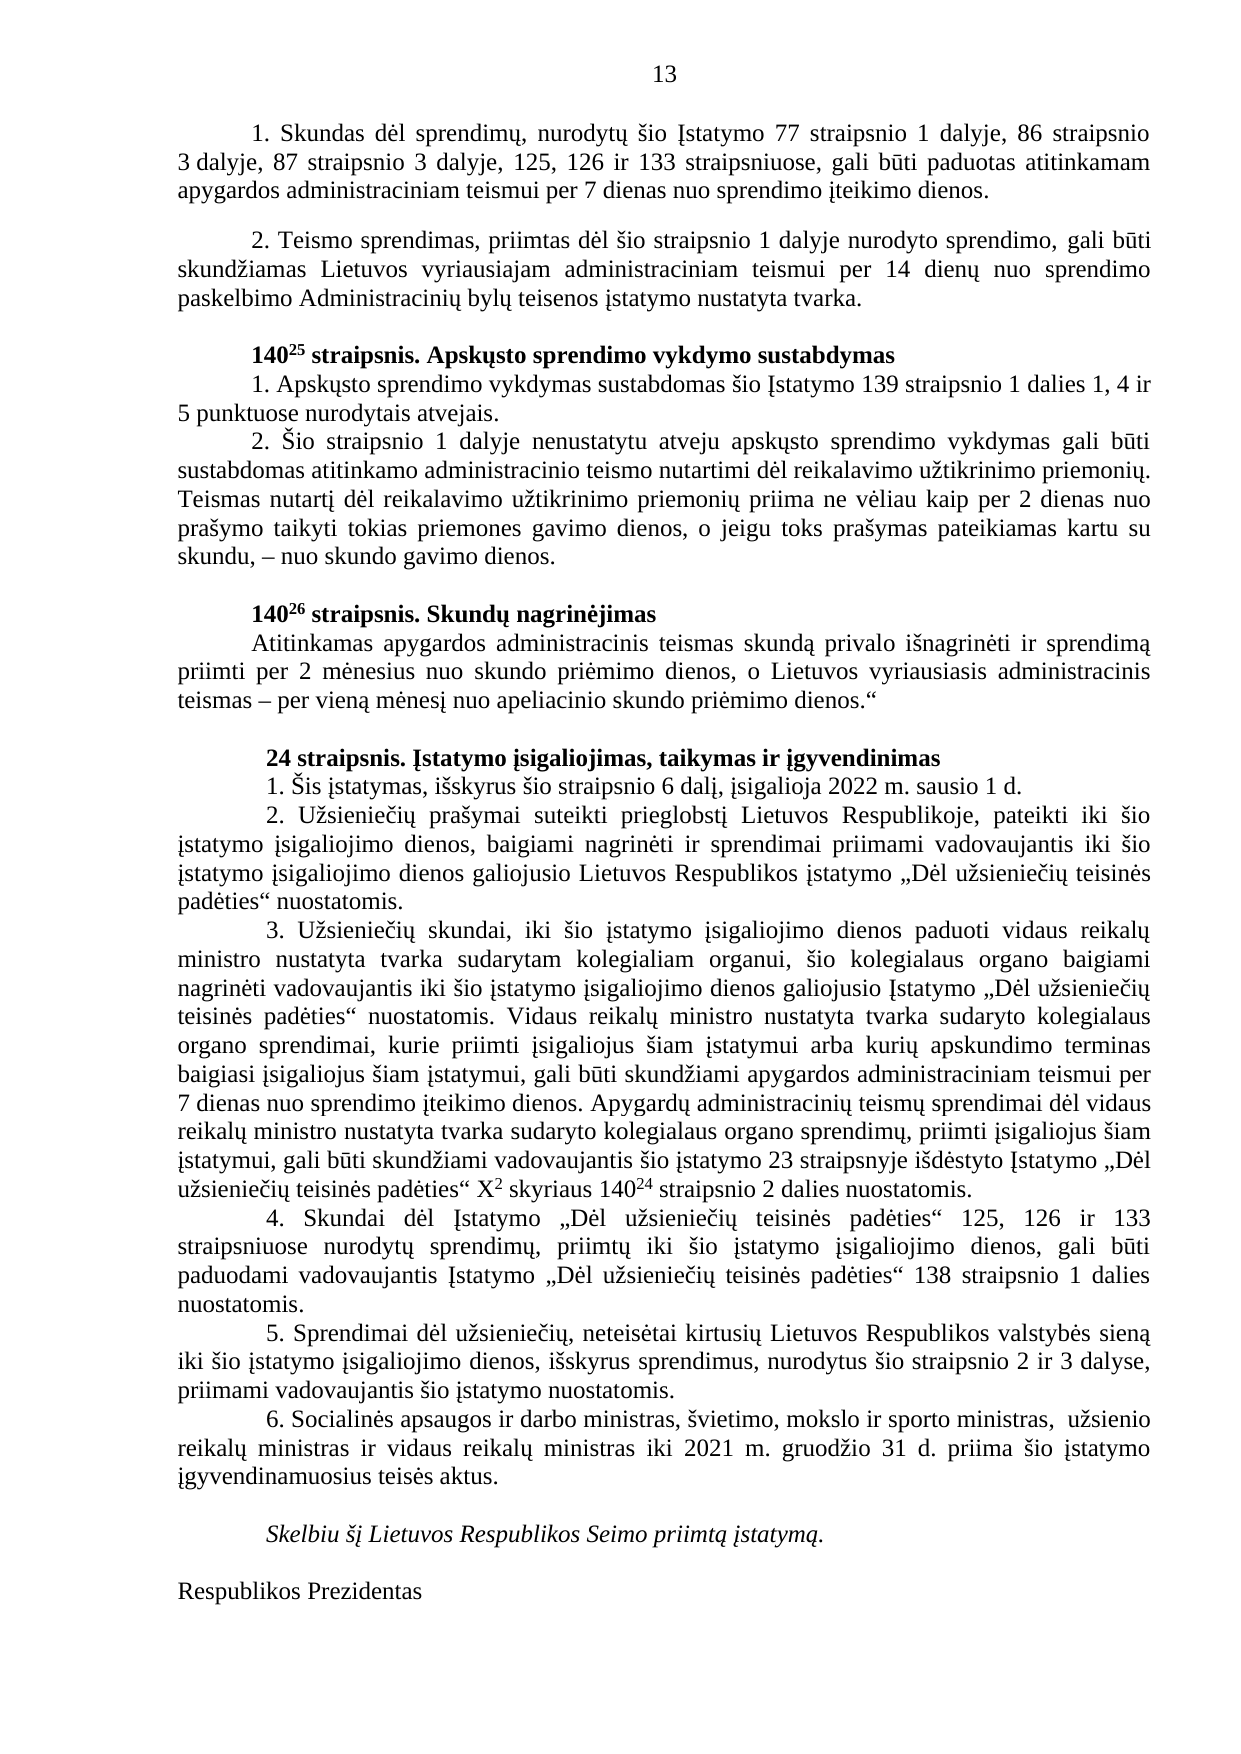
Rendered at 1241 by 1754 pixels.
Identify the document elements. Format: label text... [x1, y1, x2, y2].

list Atitinkamas apygardos administracinis teismas skundą privalo išnagrinėti ir sprendimą priimti per 2 mėnesius nuo skundo priėmimo dienos, o Lietuvos vyriausiasis administracinis teismas – per vieną mėnesį nuo apeliacinio skundo priėmimo dienos.“ [177, 628, 1152, 714]
text 2. Užsieniečių prašymai suteikti prieglobstį Lietuvos Respublikoje, pateikti iki šio įstatymo įsigaliojimo dienos, baigiami nagrinėti ir sprendimai priimami vadovaujantis iki šio įstatymo įsigaliojimo dienos galiojusio Lietuvos Respublikos įstatymo „Dėl užsieniečių teisinės padėties“ nuostatomis. [177, 800, 1152, 915]
text 3. Užsieniečių skundai, iki šio įstatymo įsigaliojimo dienos paduoti vidaus reikalų ministro nustatyta tvarka sudarytam kolegialiam organui, šio kolegialaus organo baigiami nagrinėti vadovaujantis iki šio įstatymo įsigaliojimo dienos galiojusio Įstatymo „Dėl užsieniečių teisinės padėties“ nuostatomis. Vidaus reikalų ministro nustatyta tvarka sudaryto kolegialaus organo sprendimai, kurie priimti įsigaliojus šiam įstatymui arba kurių apskundimo terminas baigiasi įsigaliojus šiam įstatymui, gali būti skundžiami apygardos administraciniam teismui per 7 dienas nuo sprendimo įteikimo dienos. Apygardų administracinių teismų sprendimai dėl vidaus reikalų ministro nustatyta tvarka sudaryto kolegialaus organo sprendimų, priimti įsigaliojus šiam įstatymui, gali būti skundžiami vadovaujantis šio įstatymo 23 straipsnyje išdėstyto Įstatymo „Dėl užsieniečių teisinės padėties“ X2 skyriaus 14024 straipsnio 2 dalies nuostatomis. [177, 915, 1152, 1203]
list 1. Apskųsto sprendimo vykdymas sustabdomas šio Įstatymo 139 straipsnio 1 dalies 1, 4 ir 5 punktuose nurodytais atvejais. [177, 369, 1152, 426]
text 5. Sprendimai dėl užsieniečių, neteisėtai kirtusių Lietuvos Respublikos valstybės sieną iki šio įstatymo įsigaliojimo dienos, išskyrus sprendimus, nurodytus šio straipsnio 2 ir 3 dalyse, priimami vadovaujantis šio įstatymo nuostatomis. [177, 1318, 1152, 1404]
text 4. Skundai dėl Įstatymo „Dėl užsieniečių teisinės padėties“ 125, 126 ir 133 straipsniuose nurodytų sprendimų, priimtų iki šio įstatymo įsigaliojimo dienos, gali būti paduodami vadovaujantis Įstatymo „Dėl užsieniečių teisinės padėties“ 138 straipsnio 1 dalies nuostatomis. [177, 1203, 1152, 1318]
list 2. Šio straipsnio 1 dalyje nenustatytu atveju apskųsto sprendimo vykdymas gali būti sustabdomas atitinkamo administracinio teismo nutartimi dėl reikalavimo užtikrinimo priemonių. Teismas nutartį dėl reikalavimo užtikrinimo priemonių priima ne vėliau kaip per 2 dienas nuo prašymo taikyti tokias priemones gavimo dienos, o jeigu toks prašymas pateikiamas kartu su skundu, – nuo skundo gavimo dienos. [177, 426, 1152, 570]
list 1. Skundas dėl sprendimų, nurodytų šio Įstatymo 77 straipsnio 1 dalyje, 86 straipsnio 3 dalyje, 87 straipsnio 3 dalyje, 125, 126 ir 133 straipsniuose, gali būti paduotas atitinkamam apygardos administraciniam teismui per 7 dienas nuo sprendimo įteikimo dienos. [177, 118, 1152, 204]
text Skelbiu šį Lietuvos Respublikos Seimo priimtą įstatymą. [177, 1519, 1152, 1548]
text 6. Socialinės apsaugos ir darbo ministras, švietimo, mokslo ir sporto ministras, užsienio reikalų ministras ir vidaus reikalų ministras iki 2021 m. gruodžio 31 d. priima šio įstatymo įgyvendinamuosius teisės aktus. [177, 1404, 1152, 1490]
list 14026 straipsnis. Skundų nagrinėjimas [177, 599, 1152, 628]
text Respublikos Prezidentas [177, 1576, 1152, 1605]
text 24 straipsnis. Įstatymo įsigaliojimas, taikymas ir įgyvendinimas [177, 743, 1152, 771]
list 14025 straipsnis. Apskųsto sprendimo vykdymo sustabdymas [177, 340, 1152, 369]
list 2. Teismo sprendimas, priimtas dėl šio straipsnio 1 dalyje nurodyto sprendimo, gali būti skundžiamas Lietuvos vyriausiajam administraciniam teismui per 14 dienų nuo sprendimo paskelbimo Administracinių bylų teisenos įstatymo nustatyta tvarka. [177, 225, 1152, 311]
text 1. Šis įstatymas, išskyrus šio straipsnio 6 dalį, įsigalioja 2022 m. sausio 1 d. [177, 771, 1152, 800]
